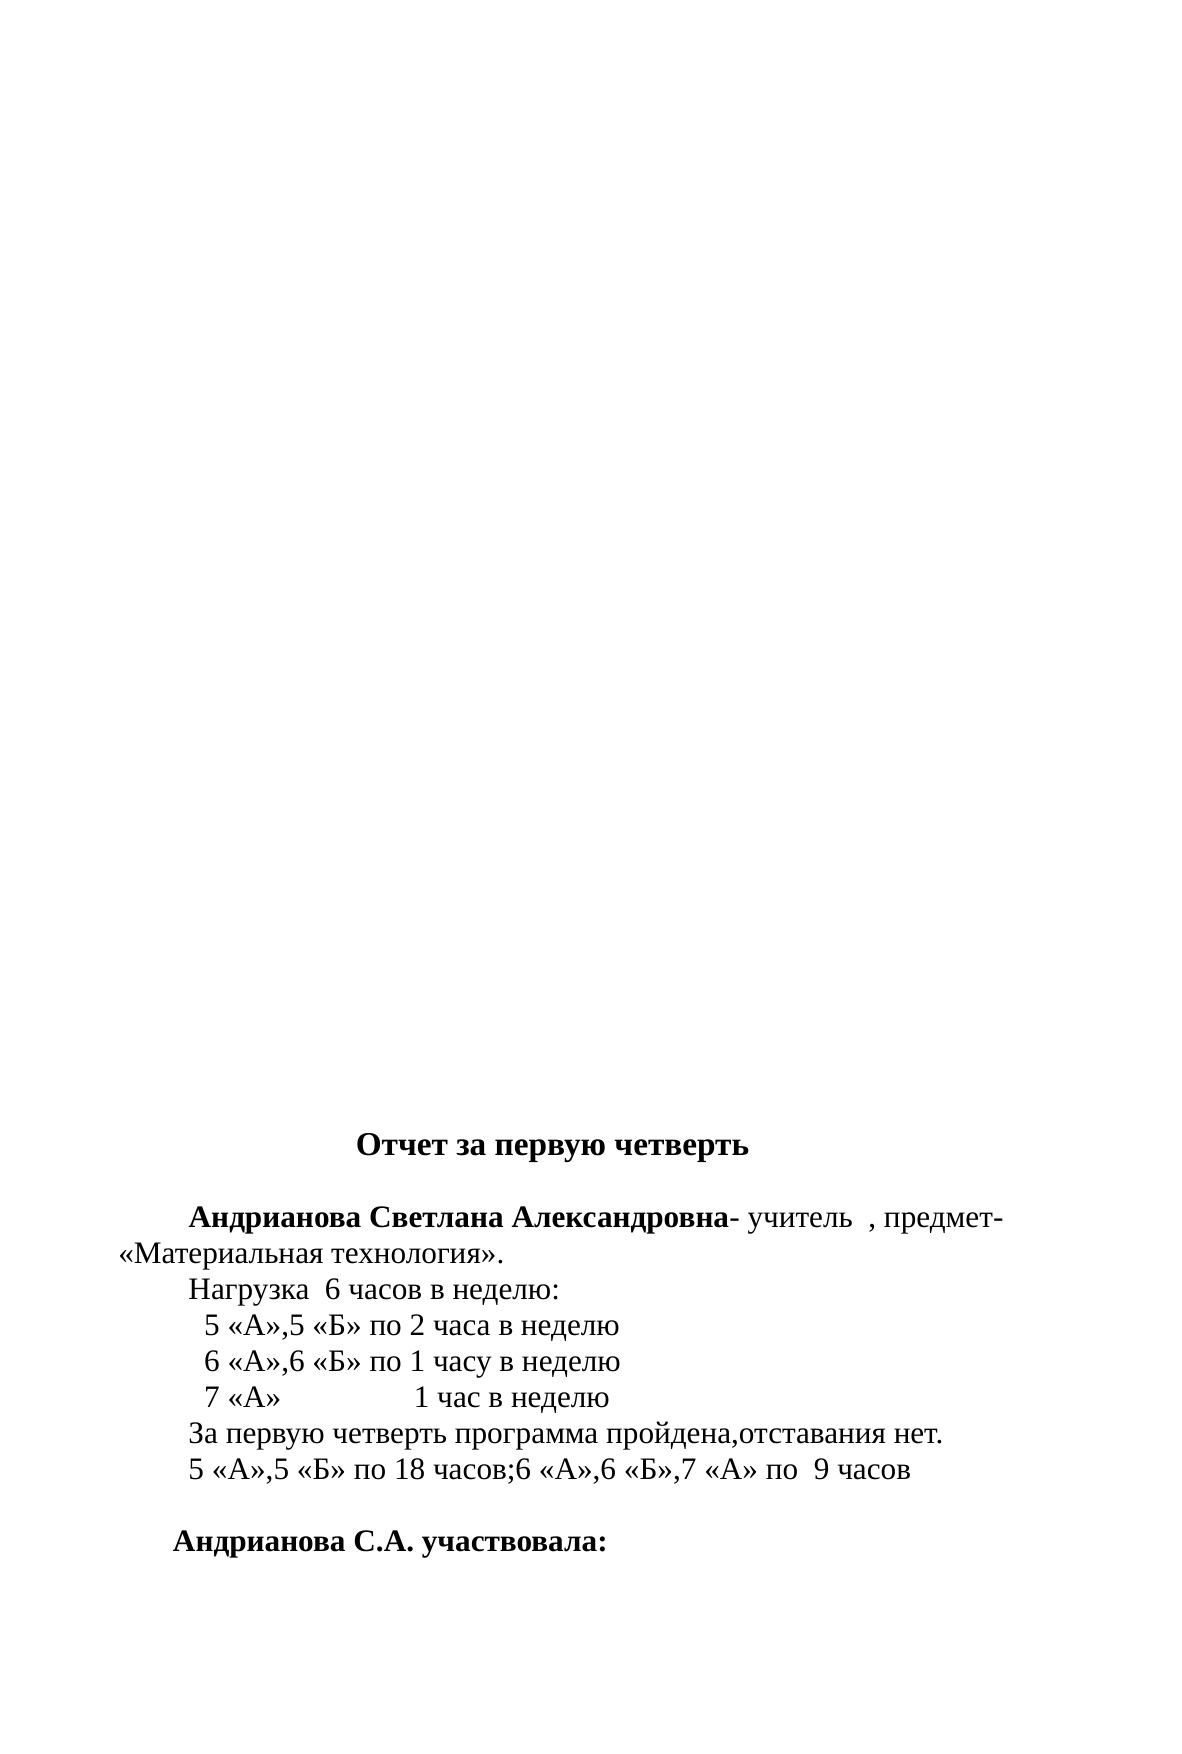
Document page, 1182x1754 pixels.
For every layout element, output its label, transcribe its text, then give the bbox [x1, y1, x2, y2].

text Андрианова С.А. участвовала: [118, 1522, 1063, 1558]
text Отчет за первую четверть [118, 1124, 1063, 1163]
text 5 «А»,5 «Б» по 18 часов;6 «А»,6 «Б»,7 «А» по 9 часов [118, 1450, 1063, 1486]
text Нагрузка 6 часов в неделю: [118, 1271, 1063, 1306]
text За первую четверть программа пройдена,отставания нет. [118, 1414, 1063, 1450]
text Андрианова Светлана Александровна- учитель , предмет- «Материальная технология». [118, 1199, 1063, 1271]
text 5 «А»,5 «Б» по 2 часа в неделю [118, 1306, 1063, 1342]
text 7 «А» 1 час в неделю [118, 1378, 1063, 1414]
text 6 «А»,6 «Б» по 1 часу в неделю [118, 1342, 1063, 1378]
